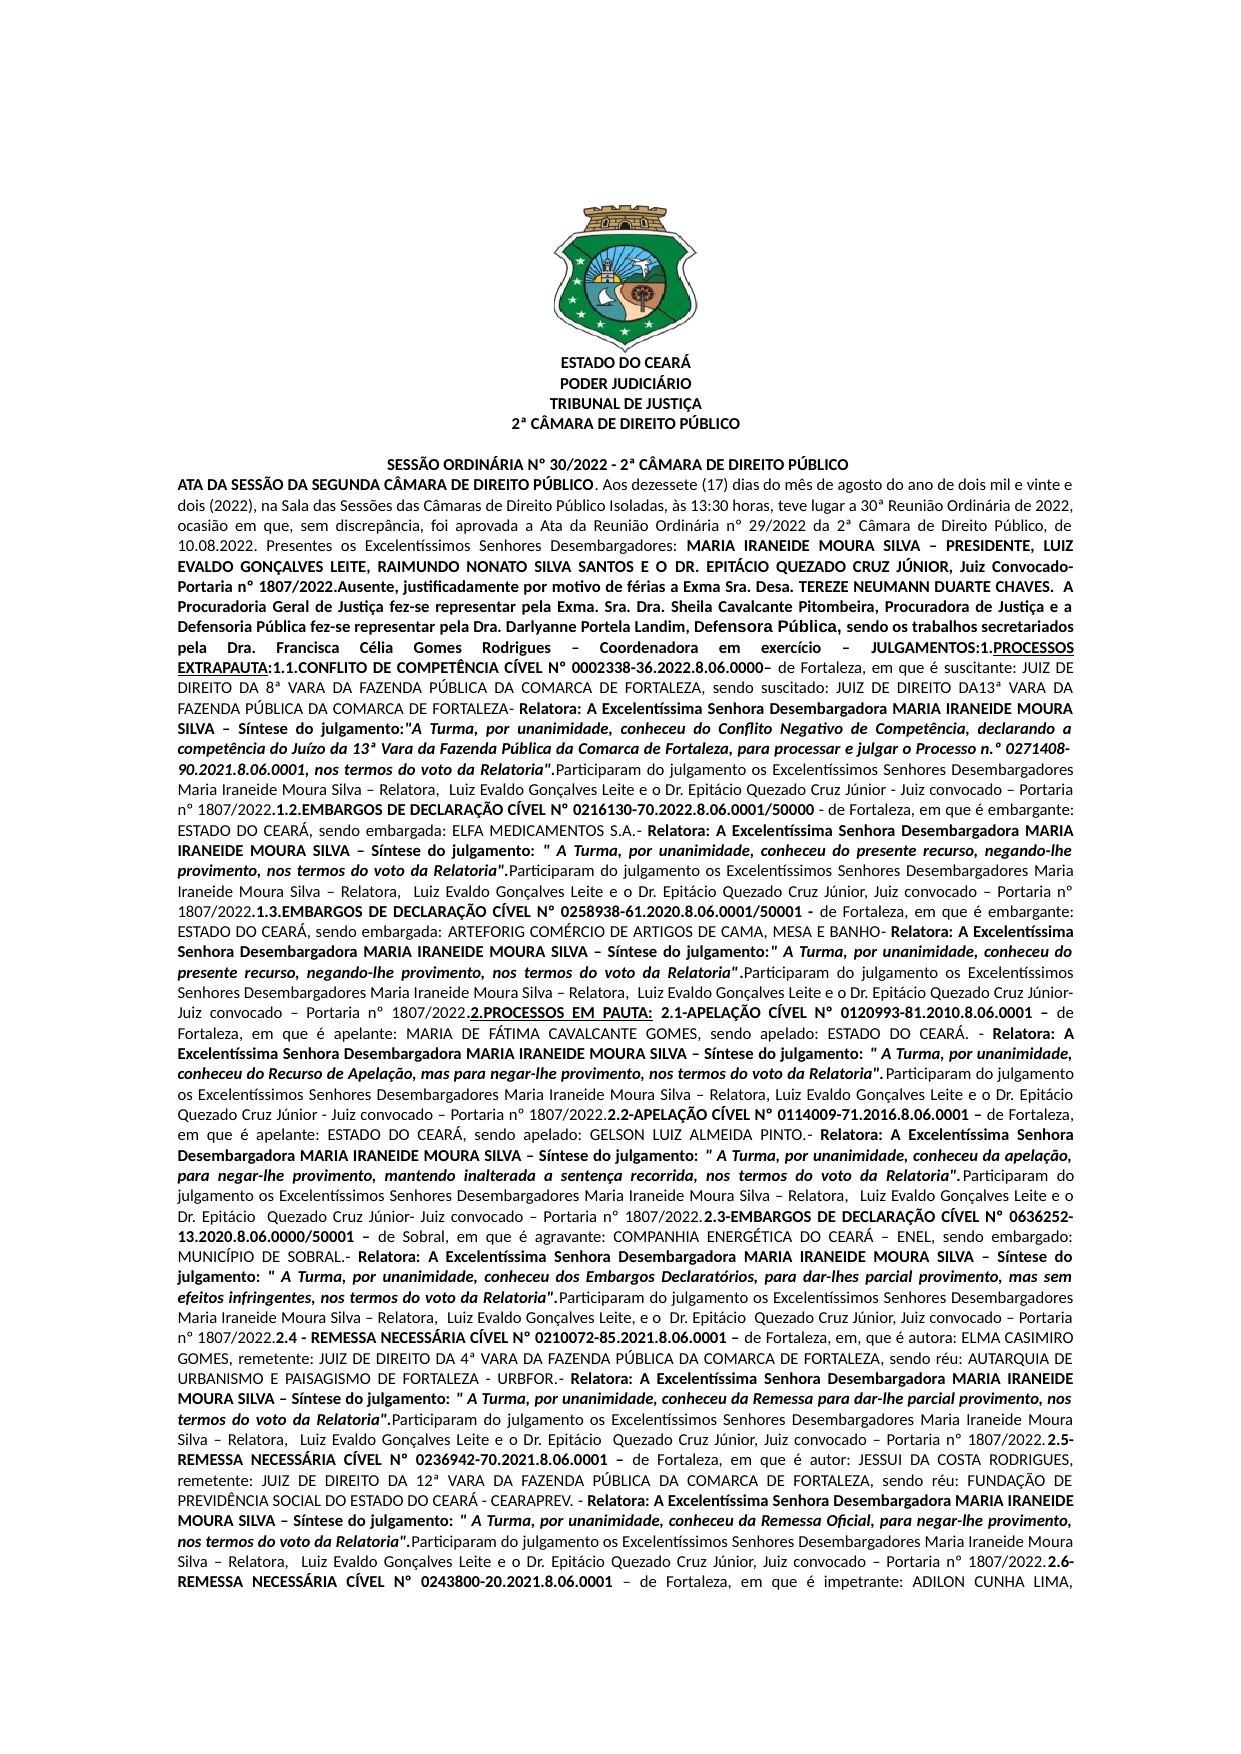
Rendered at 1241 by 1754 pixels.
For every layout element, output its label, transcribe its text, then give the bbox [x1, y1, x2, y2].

text TRIBUNAL DE JUSTIÇA [177, 393, 1074, 414]
text PODER JUDICIÁRIO [177, 373, 1074, 393]
text 2ª CÂMARA DE DIREITO PÚBLICO [177, 414, 1074, 434]
text SESSÃO ORDINÁRIA Nº 30/2022 - 2ª CÂMARA DE DIREITO PÚBLICO [177, 454, 1058, 474]
text ATA DA SESSÃO DA SEGUNDA CÂMARA DE DIREITO PÚBLICO. Aos dezessete (17) dias do mês de agosto do ano de dois mil e vinte e dois (2022), na Sala das Sessões das Câmaras de Direito Público Isoladas, às 13:30 horas, teve lugar a 30ª Reunião Ordinária de 2022, ocasião em que, sem discrepância, foi aprovada a Ata da Reunião Ordinária nº 29/2022 da 2ª Câmara de Direito Público, de 10.08.2022. Presentes os Excelentíssimos Senhores Desembargadores: MARIA IRANEIDE MOURA SILVA – PRESIDENTE, LUIZ EVALDO GONÇALVES LEITE, RAIMUNDO NONATO SILVA SANTOS E O DR. EPITÁCIO QUEZADO CRUZ JÚNIOR, Juiz Convocado-Portaria nº 1807/2022.Ausente, justificadamente por motivo de férias a Exma Sra. Desa. TEREZE NEUMANN DUARTE CHAVES. A Procuradoria Geral de Justiça fez-se representar pela Exma. Sra. Dra. Sheila Cavalcante Pitombeira, Procuradora de Justiça e a Defensoria Pública fez-se representar pela Dra. Darlyanne Portela Landim, Defensora Pública, sendo os trabalhos secretariados pela Dra. Francisca Célia Gomes Rodrigues – Coordenadora em exercício – JULGAMENTOS:1.PROCESSOS EXTRAPAUTA:1.1.CONFLITO DE COMPETÊNCIA CÍVEL Nº 0002338-36.2022.8.06.0000– de Fortaleza, em que é suscitante: JUIZ DE DIREITO DA 8ª VARA DA FAZENDA PÚBLICA DA COMARCA DE FORTALEZA, sendo suscitado: JUIZ DE DIREITO DA13ª VARA DA FAZENDA PÚBLICA DA COMARCA DE FORTALEZA- Relatora: A Excelentíssima Senhora Desembargadora MARIA IRANEIDE MOURA SILVA – Síntese do julgamento:"A Turma, por unanimidade, conheceu do Conflito Negativo de Competência, declarando a competência do Juízo da 13ª Vara da Fazenda Pública da Comarca de Fortaleza, para processar e julgar o Processo n.º 0271408-90.2021.8.06.0001, nos termos do voto da Relatoria".Participaram do julgamento os Excelentíssimos Senhores Desembargadores Maria Iraneide Moura Silva – Relatora, Luiz Evaldo Gonçalves Leite e o Dr. Epitácio Quezado Cruz Júnior - Juiz convocado – Portaria nº 1807/2022.1.2.EMBARGOS DE DECLARAÇÃO CÍVEL Nº 0216130-70.2022.8.06.0001/50000 - de Fortaleza, em que é embargante: ESTADO DO CEARÁ, sendo embargada: ELFA MEDICAMENTOS S.A.- Relatora: A Excelentíssima Senhora Desembargadora MARIA IRANEIDE MOURA SILVA – Síntese do julgamento: " A Turma, por unanimidade, conheceu do presente recurso, negando-lhe provimento, nos termos do voto da Relatoria".Participaram do julgamento os Excelentíssimos Senhores Desembargadores Maria Iraneide Moura Silva – Relatora, Luiz Evaldo Gonçalves Leite e o Dr. Epitácio Quezado Cruz Júnior, Juiz convocado – Portaria nº 1807/2022.1.3.EMBARGOS DE DECLARAÇÃO CÍVEL Nº 0258938-61.2020.8.06.0001/50001 - de Fortaleza, em que é embargante: ESTADO DO CEARÁ, sendo embargada: ARTEFORIG COMÉRCIO DE ARTIGOS DE CAMA, MESA E BANHO- Relatora: A Excelentíssima Senhora Desembargadora MARIA IRANEIDE MOURA SILVA – Síntese do julgamento:" A Turma, por unanimidade, conheceu do presente recurso, negando-lhe provimento, nos termos do voto da Relatoria".Participaram do julgamento os Excelentíssimos Senhores Desembargadores Maria Iraneide Moura Silva – Relatora, Luiz Evaldo Gonçalves Leite e o Dr. Epitácio Quezado Cruz Júnior- Juiz convocado – Portaria nº 1807/2022.2.PROCESSOS EM PAUTA: 2.1-APELAÇÃO CÍVEL Nº 0120993-81.2010.8.06.0001 – de Fortaleza, em que é apelante: MARIA DE FÁTIMA CAVALCANTE GOMES, sendo apelado: ESTADO DO CEARÁ. - Relatora: A Excelentíssima Senhora Desembargadora MARIA IRANEIDE MOURA SILVA – Síntese do julgamento: " A Turma, por unanimidade, conheceu do Recurso de Apelação, mas para negar-lhe provimento, nos termos do voto da Relatoria".Participaram do julgamento os Excelentíssimos Senhores Desembargadores Maria Iraneide Moura Silva – Relatora, Luiz Evaldo Gonçalves Leite e o Dr. Epitácio Quezado Cruz Júnior - Juiz convocado – Portaria nº 1807/2022.2.2-APELAÇÃO CÍVEL Nº 0114009-71.2016.8.06.0001 – de Fortaleza, em que é apelante: ESTADO DO CEARÁ, sendo apelado: GELSON LUIZ ALMEIDA PINTO.- Relatora: A Excelentíssima Senhora Desembargadora MARIA IRANEIDE MOURA SILVA – Síntese do julgamento: " A Turma, por unanimidade, conheceu da apelação, para negar-lhe provimento, mantendo inalterada a sentença recorrida, nos termos do voto da Relatoria".Participaram do julgamento os Excelentíssimos Senhores Desembargadores Maria Iraneide Moura Silva – Relatora, Luiz Evaldo Gonçalves Leite e o Dr. Epitácio Quezado Cruz Júnior- Juiz convocado – Portaria nº 1807/2022.2.3-EMBARGOS DE DECLARAÇÃO CÍVEL Nº 0636252-13.2020.8.06.0000/50001 – de Sobral, em que é agravante: COMPANHIA ENERGÉTICA DO CEARÁ – ENEL, sendo embargado: MUNICÍPIO DE SOBRAL.- Relatora: A Excelentíssima Senhora Desembargadora MARIA IRANEIDE MOURA SILVA – Síntese do julgamento: " A Turma, por unanimidade, conheceu dos Embargos Declaratórios, para dar-lhes parcial provimento, mas sem efeitos infringentes, nos termos do voto da Relatoria".Participaram do julgamento os Excelentíssimos Senhores Desembargadores Maria Iraneide Moura Silva – Relatora, Luiz Evaldo Gonçalves Leite, e o Dr. Epitácio Quezado Cruz Júnior, Juiz convocado – Portaria nº 1807/2022.2.4 - REMESSA NECESSÁRIA CÍVEL Nº 0210072-85.2021.8.06.0001 – de Fortaleza, em, que é autora: ELMA CASIMIRO GOMES, remetente: JUIZ DE DIREITO DA 4ª VARA DA FAZENDA PÚBLICA DA COMARCA DE FORTALEZA, sendo réu: AUTARQUIA DE URBANISMO E PAISAGISMO DE FORTALEZA - URBFOR.- Relatora: A Excelentíssima Senhora Desembargadora MARIA IRANEIDE MOURA SILVA – Síntese do julgamento: " A Turma, por unanimidade, conheceu da Remessa para dar-lhe parcial provimento, nos termos do voto da Relatoria".Participaram do julgamento os Excelentíssimos Senhores Desembargadores Maria Iraneide Moura Silva – Relatora, Luiz Evaldo Gonçalves Leite e o Dr. Epitácio Quezado Cruz Júnior, Juiz convocado – Portaria nº 1807/2022.2.5-REMESSA NECESSÁRIA CÍVEL Nº 0236942-70.2021.8.06.0001 – de Fortaleza, em que é autor: JESSUI DA COSTA RODRIGUES, remetente: JUIZ DE DIREITO DA 12ª VARA DA FAZENDA PÚBLICA DA COMARCA DE FORTALEZA, sendo réu: FUNDAÇÃO DE PREVIDÊNCIA SOCIAL DO ESTADO DO CEARÁ - CEARAPREV. - Relatora: A Excelentíssima Senhora Desembargadora MARIA IRANEIDE MOURA SILVA – Síntese do julgamento: " A Turma, por unanimidade, conheceu da Remessa Oficial, para negar-lhe provimento, nos termos do voto da Relatoria".Participaram do julgamento os Excelentíssimos Senhores Desembargadores Maria Iraneide Moura Silva – Relatora, Luiz Evaldo Gonçalves Leite e o Dr. Epitácio Quezado Cruz Júnior, Juiz convocado – Portaria nº 1807/2022.2.6-REMESSA NECESSÁRIA CÍVEL Nº 0243800-20.2021.8.06.0001 – de Fortaleza, em que é impetrante: ADILON CUNHA LIMA, [177, 474, 1074, 1592]
text ESTADO DO CEARÁ [177, 353, 1074, 373]
